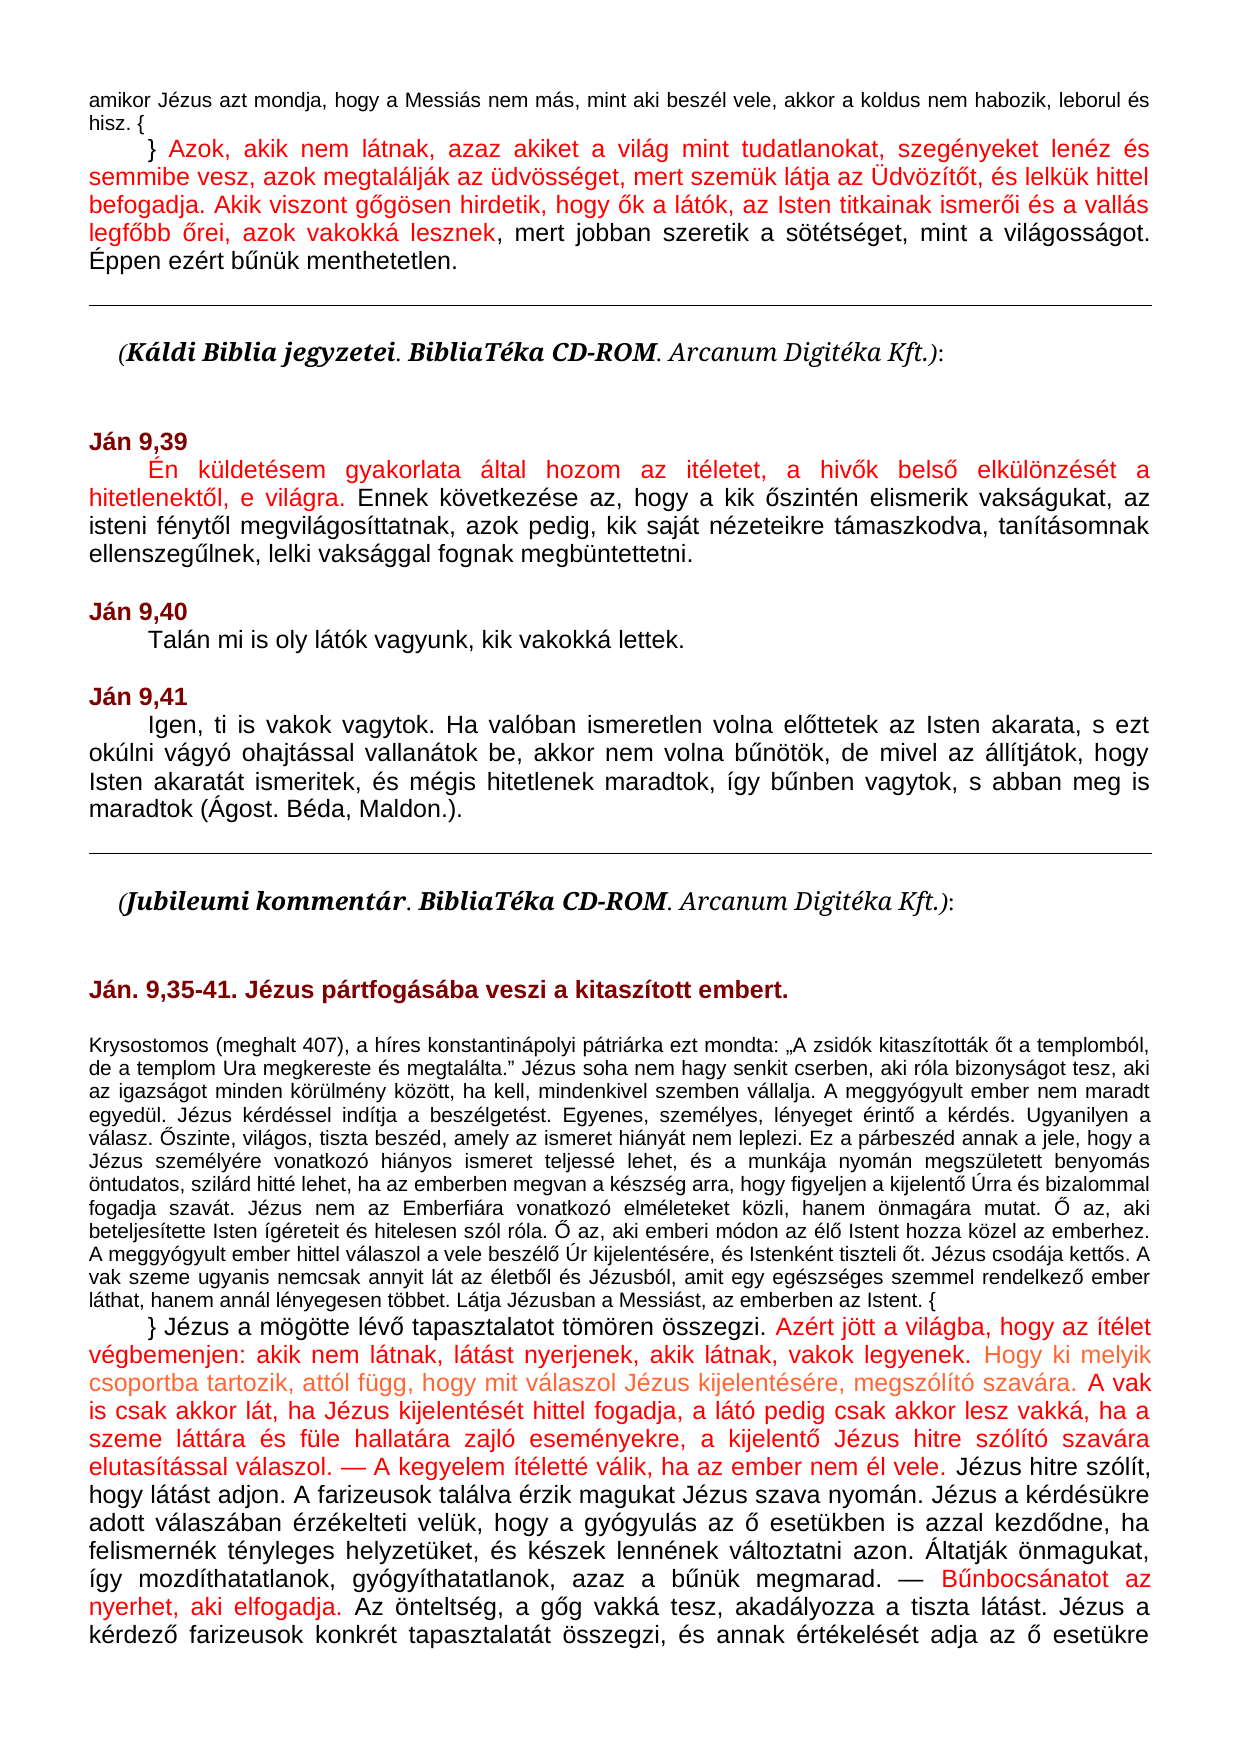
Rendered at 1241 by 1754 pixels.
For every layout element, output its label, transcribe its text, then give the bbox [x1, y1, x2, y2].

text } Azok, akik nem látnak, azaz akiket a világ mint tudatlanokat, szegényeket lenéz és semmibe vesz, azok megtalálják az üdvösséget, mert szemük látja az Üdvözítőt, és lelkük hittel befogadja. Akik viszont gőgösen hirdetik, hogy ők a látók, az Isten titkainak ismerői és a vallás legfőbb őrei, azok vakokká lesznek, mert jobban szeretik a sötétséget, mint a világosságot. Éppen ezért bűnük menthetetlen. [88, 135, 1152, 275]
text Ján 9,39 [88, 428, 1152, 456]
text Ján 9,41 [88, 683, 1152, 711]
text Talán mi is oly látók vagyunk, kik vakokká lettek. [88, 626, 1152, 654]
text Én küldetésem gyakorlata által hozom az itéletet, a hivők belső elkülönzését a hitetlenektől, e világra. Ennek következése az, hogy a kik őszintén elismerik vakságukat, az isteni fénytől megvilágosíttatnak, azok pedig, kik saját nézeteikre támaszkodva, tanításomnak ellenszegűlnek, lelki vaksággal fognak megbüntettetni. [88, 456, 1152, 568]
text Igen, ti is vakok vagytok. Ha valóban ismeretlen volna előttetek az Isten akarata, s ezt okúlni vágyó ohajtással vallanátok be, akkor nem volna bűnötök, de mivel az állítjátok, hogy Isten akaratát ismeritek, és mégis hitetlenek maradtok, így bűnben vagytok, s abban meg is maradtok (Ágost. Béda, Maldon.). [88, 711, 1152, 823]
text Ján. 9,35-41. Jézus pártfogásába veszi a kitaszított embert. [88, 976, 1152, 1004]
text amikor Jézus azt mondja, hogy a Messiás nem más, mint aki beszél vele, akkor a koldus nem habozik, leborul és hisz. { [88, 88, 1152, 135]
text (Jubileumi kommentár. BibliaTéka CD-ROM. Arcanum Digitéka Kft.): [88, 854, 1152, 947]
text Krysostomos (meghalt 407), a híres konstantinápolyi pátriárka ezt mondta: „A zsidók kitaszították őt a templomból, de a templom Ura megkereste és megtalálta.” Jézus soha nem hagy senkit cserben, aki róla bizonyságot tesz, aki az igazságot minden körülmény között, ha kell, mindenkivel szemben vállalja. A meggyógyult ember nem maradt egyedül. Jézus kérdéssel indítja a beszélgetést. Egyenes, személyes, lényeget érintő a kérdés. Ugyanilyen a válasz. Őszinte, világos, tiszta beszéd, amely az ismeret hiányát nem leplezi. Ez a párbeszéd annak a jele, hogy a Jézus személyére vonatkozó hiányos ismeret teljessé lehet, és a munkája nyomán megszületett benyomás öntudatos, szilárd hitté lehet, ha az emberben megvan a készség arra, hogy figyeljen a kijelentő Úrra és bizalommal fogadja szavát. Jézus nem az Emberfiára vonatkozó elméleteket közli, hanem önmagára mutat. Ő az, aki beteljesítette Isten ígéreteit és hitelesen szól róla. Ő az, aki emberi módon az élő Istent hozza közel az emberhez. A meggyógyult ember hittel válaszol a vele beszélő Úr kijelentésére, és Istenként tiszteli őt. Jézus csodája kettős. A vak szeme ugyanis nemcsak annyit lát az életből és Jézusból, amit egy egészséges szemmel rendelkező ember láthat, hanem annál lényegesen többet. Látja Jézusban a Messiást, az emberben az Istent. { [88, 1034, 1152, 1312]
text (Káldi Biblia jegyzetei. BibliaTéka CD-ROM. Arcanum Digitéka Kft.): [88, 306, 1152, 398]
text Ján 9,40 [88, 598, 1152, 626]
text } Jézus a mögötte lévő tapasztalatot tömören összegzi. Azért jött a világba, hogy az ítélet végbemenjen: akik nem látnak, látást nyerjenek, akik látnak, vakok legyenek. Hogy ki melyik csoportba tartozik, attól függ, hogy mit válaszol Jézus kijelentésére, megszólító szavára. A vak is csak akkor lát, ha Jézus kijelentését hittel fogadja, a látó pedig csak akkor lesz vakká, ha a szeme láttára és füle hallatára zajló eseményekre, a kijelentő Jézus hitre szólító szavára elutasítással válaszol. — A kegyelem ítéletté válik, ha az ember nem él vele. Jézus hitre szólít, hogy látást adjon. A farizeusok találva érzik magukat Jézus szava nyomán. Jézus a kérdésükre adott válaszában érzékelteti velük, hogy a gyógyulás az ő esetükben is azzal kezdődne, ha felismernék tényleges helyzetüket, és készek lennének változtatni azon. Áltatják önmagukat, így mozdíthatatlanok, gyógyíthatatlanok, azaz a bűnük megmarad. — Bűnbocsánatot az nyerhet, aki elfogadja. Az önteltség, a gőg vakká tesz, akadályozza a tiszta látást. Jézus a kérdező farizeusok konkrét tapasztalatát összegzi, és annak értékelését adja az ő esetükre [88, 1312, 1152, 1649]
